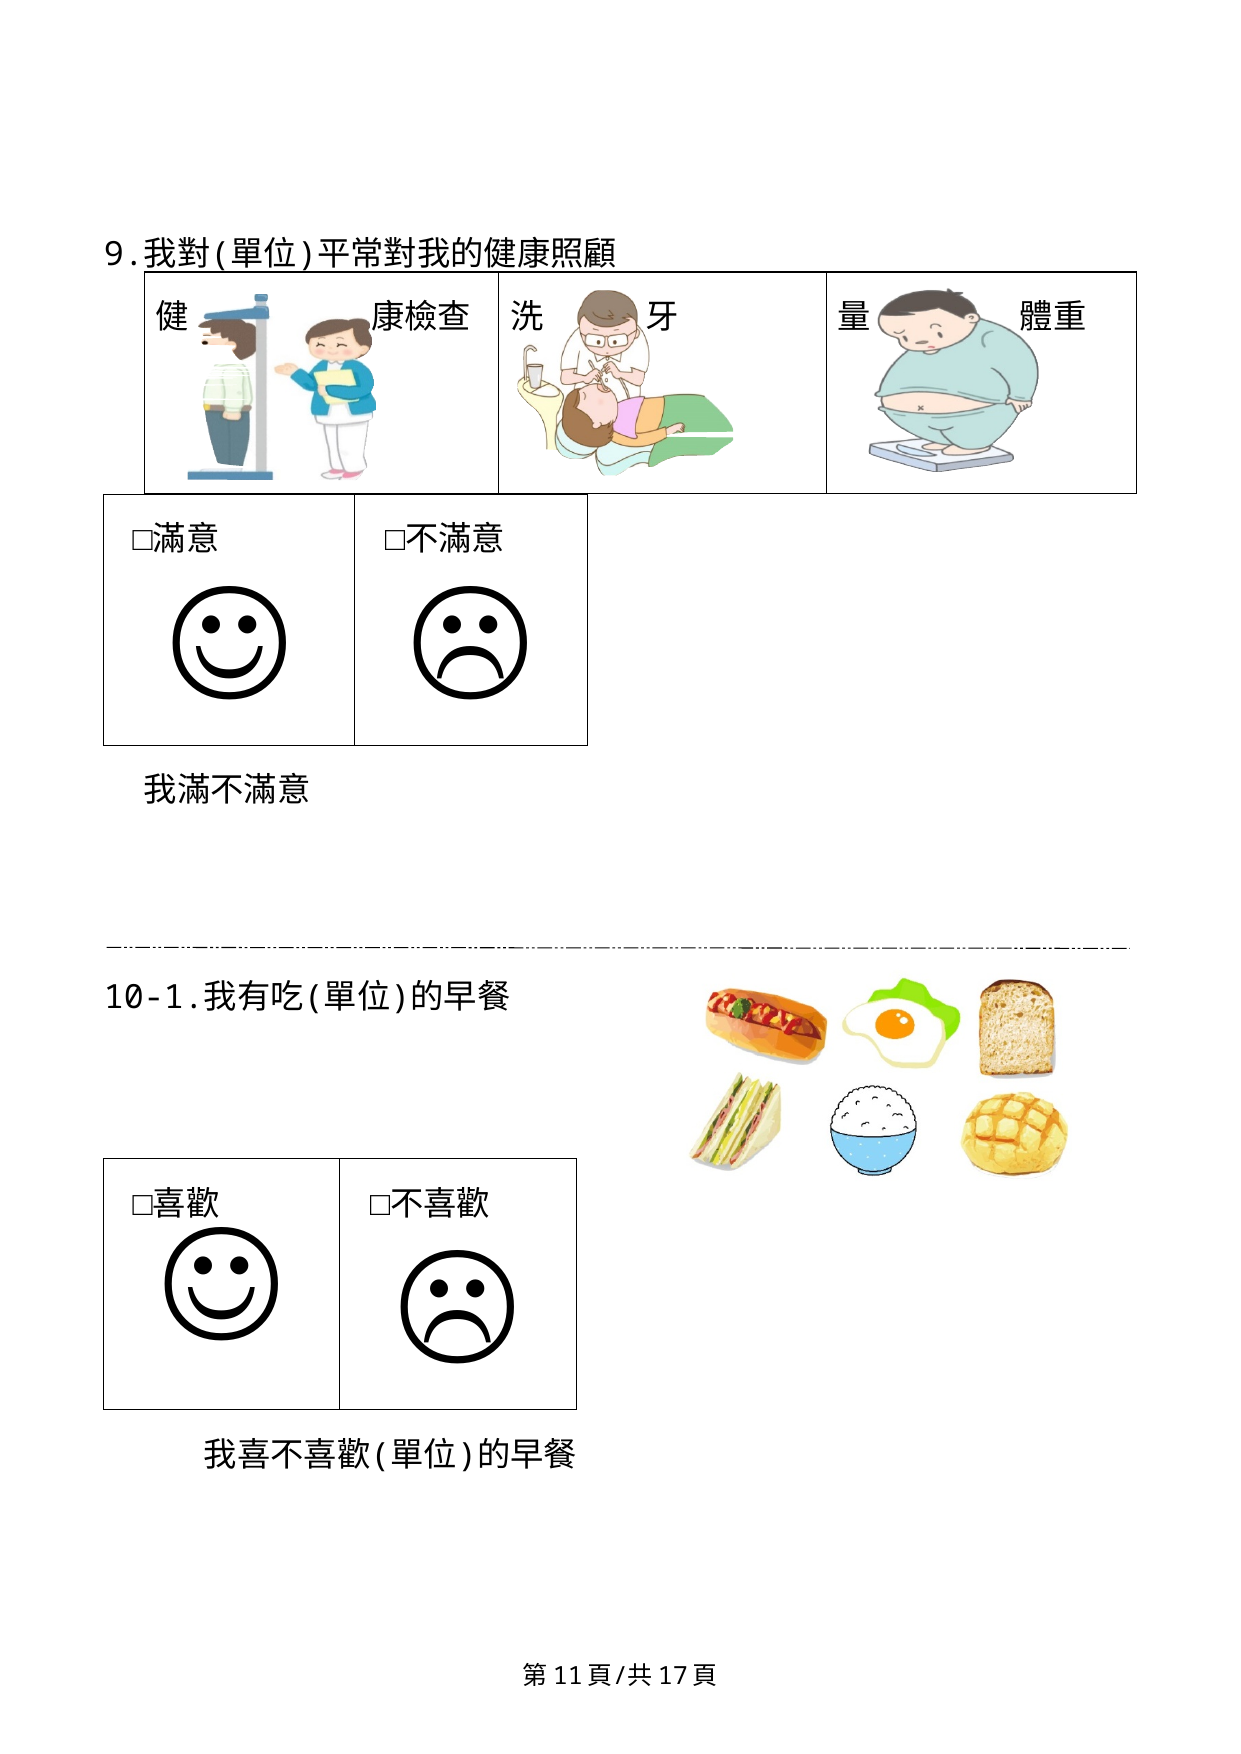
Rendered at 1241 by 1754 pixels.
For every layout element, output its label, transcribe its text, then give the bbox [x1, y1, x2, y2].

table_header □喜歡  [104, 1159, 339, 1409]
text 9.我對(單位)平常對我的健康照顧 [103, 209, 1137, 271]
text 我喜不喜歡(單位)的早餐 [103, 1410, 1137, 1473]
table_header 量體重 [827, 273, 1136, 493]
table_header □不喜歡  [340, 1159, 576, 1409]
table_header 洗牙 [499, 273, 826, 493]
text 我滿不滿意 [103, 746, 1137, 808]
table_header □不滿意  [355, 495, 587, 745]
table_header 健康檢查 [145, 273, 498, 493]
text 10-1.我有吃(單位)的早餐 [103, 952, 1137, 1014]
table_header □滿意  [104, 495, 354, 745]
